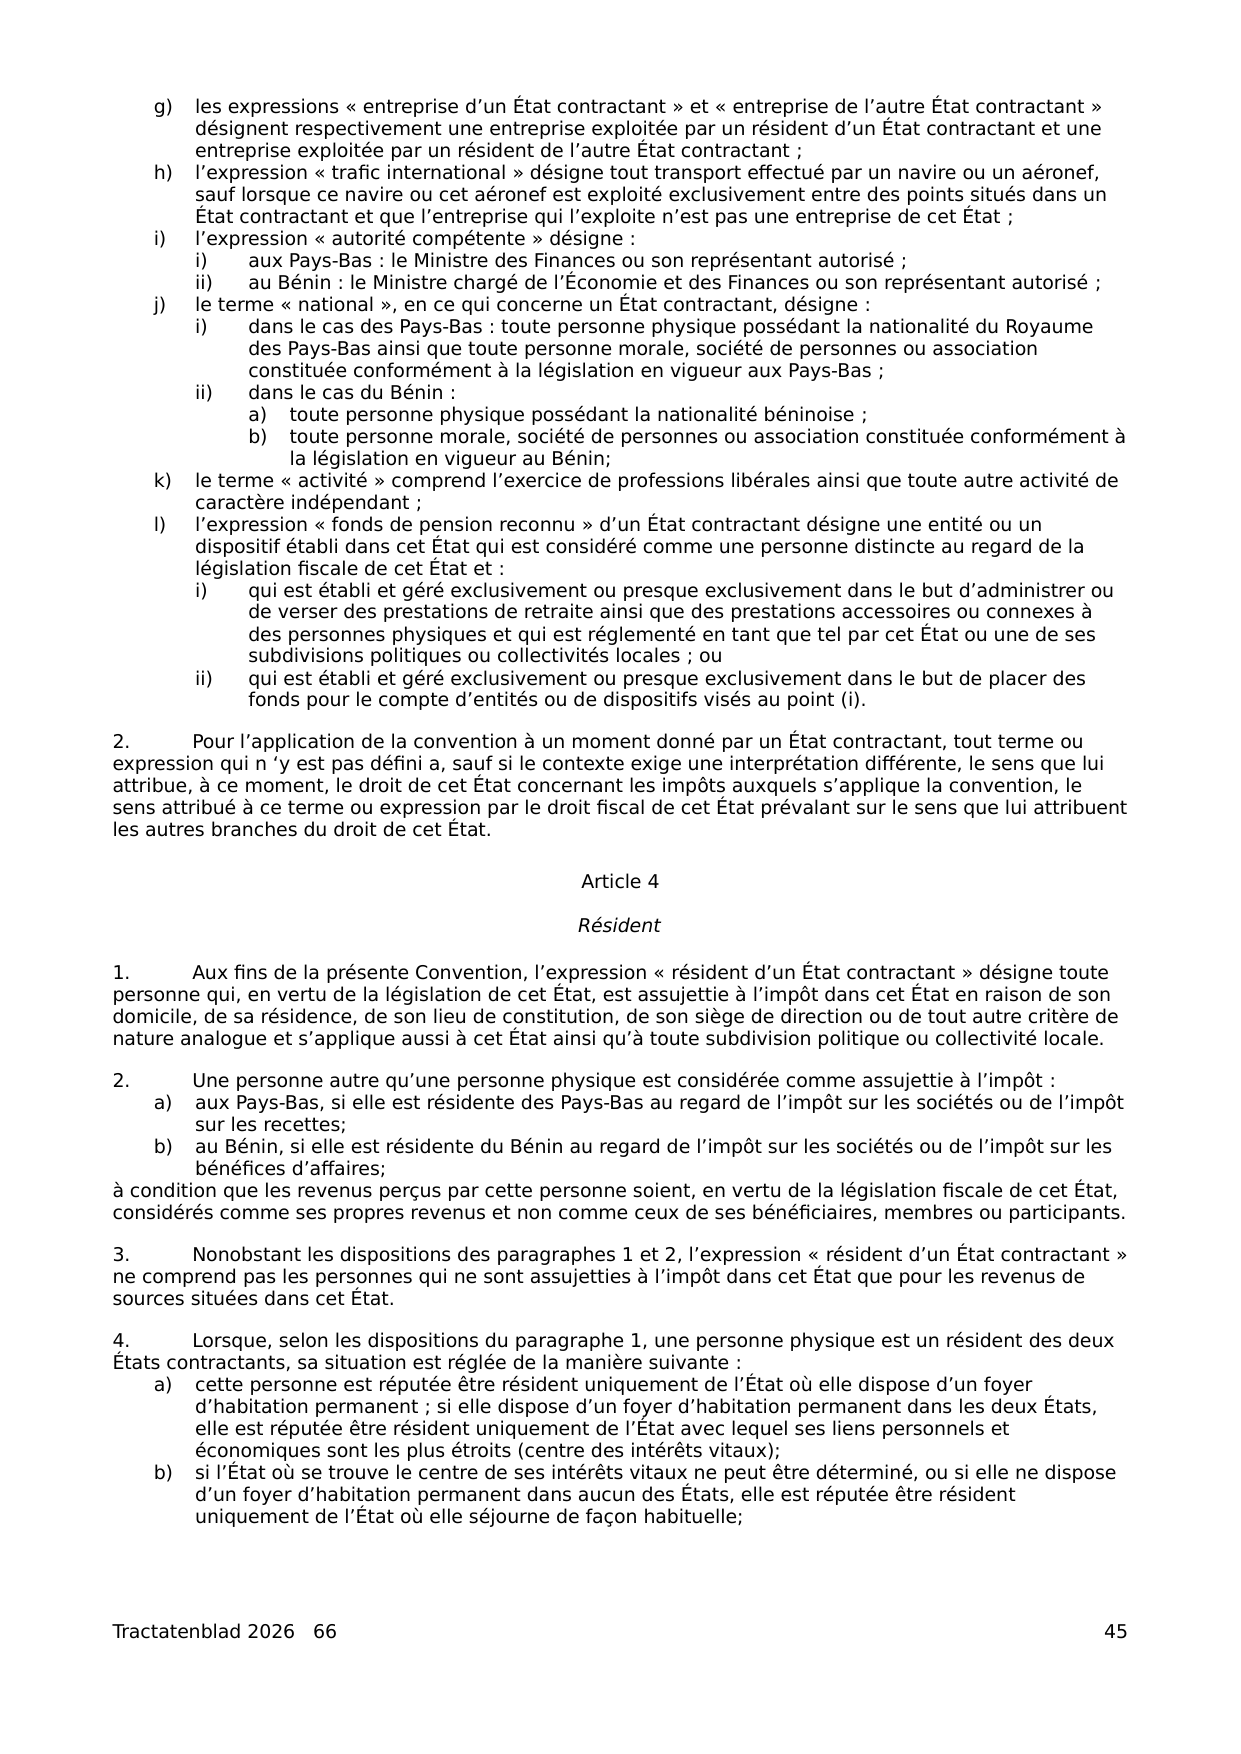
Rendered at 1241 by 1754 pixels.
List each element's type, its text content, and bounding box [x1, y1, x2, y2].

subtitle Article 4 Résident [112, 871, 1128, 937]
text a) aux Pays-Bas, si elle est résidente des Pays-Bas au regard de l’impôt sur les sociétés ou de l’impôt sur les recettes; [153, 1092, 1128, 1136]
text a) toute personne physique possédant la nationalité béninoise ; [248, 404, 1128, 426]
text 4. Lorsque, selon les dispositions du paragraphe 1, une personne physique est un résident des deux États contractants, sa situation est réglée de la manière suivante : [112, 1330, 1128, 1374]
text j) le terme « national », en ce qui concerne un État contractant, désigne : [153, 294, 1128, 316]
text ii) dans le cas du Bénin : [195, 382, 1128, 404]
text k) le terme « activité » comprend l’exercice de professions libérales ainsi que toute autre activité de caractère indépendant ; [153, 469, 1128, 513]
text b) au Bénin, si elle est résidente du Bénin au regard de l’impôt sur les sociétés ou de l’impôt sur les bénéfices d’affaires; [153, 1136, 1128, 1180]
text ii) au Bénin : le Ministre chargé de l’Économie et des Finances ou son représentant autorisé ; [195, 272, 1128, 294]
text l) l’expression « fonds de pension reconnu » d’un État contractant désigne une entité ou un dispositif établi dans cet État qui est considéré comme une personne distincte au regard de la législation fiscale de cet État et : [153, 513, 1128, 579]
text 2. Pour l’application de la convention à un moment donné par un État contractant, tout terme ou expression qui n ‘y est pas défini a, sauf si le contexte exige une interprétation différente, le sens que lui attribue, à ce moment, le droit de cet État concernant les impôts auxquels s’applique la convention, le sens attribué à ce terme ou expression par le droit fiscal de cet État prévalant sur le sens que lui attribuent les autres branches du droit de cet État. [112, 731, 1128, 841]
text a) cette personne est réputée être résident uniquement de l’État où elle dispose d’un foyer d’habitation permanent ; si elle dispose d’un foyer d’habitation permanent dans les deux États, elle est réputée être résident uniquement de l’État avec lequel ses liens personnels et économiques sont les plus étroits (centre des intérêts vitaux); [153, 1374, 1128, 1462]
text b) toute personne morale, société de personnes ou association constituée conformément à la législation en vigueur au Bénin; [248, 426, 1128, 469]
text i) l’expression « autorité compétente » désigne : [153, 228, 1128, 250]
text 1. Aux fins de la présente Convention, l’expression « résident d’un État contractant » désigne toute personne qui, en vertu de la législation de cet État, est assujettie à l’impôt dans cet État en raison de son domicile, de sa résidence, de son lieu de constitution, de son siège de direction ou de tout autre critère de nature analogue et s’applique aussi à cet État ainsi qu’à toute subdivision politique ou collectivité locale. [112, 962, 1128, 1050]
text i) dans le cas des Pays-Bas : toute personne physique possédant la nationalité du Royaume des Pays-Bas ainsi que toute personne morale, société de personnes ou association constituée conformément à la législation en vigueur aux Pays-Bas ; [195, 316, 1128, 382]
text i) qui est établi et géré exclusivement ou presque exclusivement dans le but d’administrer ou de verser des prestations de retraite ainsi que des prestations accessoires ou connexes à des personnes physiques et qui est réglementé en tant que tel par cet État ou une de ses subdivisions politiques ou collectivités locales ; ou [195, 579, 1128, 667]
text i) aux Pays-Bas : le Ministre des Finances ou son représentant autorisé ; [195, 250, 1128, 272]
text 3. Nonobstant les dispositions des paragraphes 1 et 2, l’expression « résident d’un État contractant » ne comprend pas les personnes qui ne sont assujetties à l’impôt dans cet État que pour les revenus de sources situées dans cet État. [112, 1244, 1128, 1310]
text h) l’expression « trafic international » désigne tout transport effectué par un navire ou un aéronef, sauf lorsque ce navire ou cet aéronef est exploité exclusivement entre des points situés dans un État contractant et que l’entreprise qui l’exploite n’est pas une entreprise de cet État ; [153, 162, 1128, 228]
text g) les expressions « entreprise d’un État contractant » et « entreprise de l’autre État contractant » désignent respectivement une entreprise exploitée par un résident d’un État contractant et une entreprise exploitée par un résident de l’autre État contractant ; [153, 96, 1128, 162]
text 2. Une personne autre qu’une personne physique est considérée comme assujettie à l’impôt : [112, 1070, 1128, 1092]
text à condition que les revenus perçus par cette personne soient, en vertu de la législation fiscale de cet État, considérés comme ses propres revenus et non comme ceux de ses bénéficiaires, membres ou participants. [112, 1180, 1128, 1224]
text b) si l’État où se trouve le centre de ses intérêts vitaux ne peut être déterminé, ou si elle ne dispose d’un foyer d’habitation permanent dans aucun des États, elle est réputée être résident uniquement de l’État où elle séjourne de façon habituelle; [153, 1462, 1128, 1528]
text ii) qui est établi et géré exclusivement ou presque exclusivement dans le but de placer des fonds pour le compte d’entités ou de dispositifs visés au point (i). [195, 667, 1128, 711]
